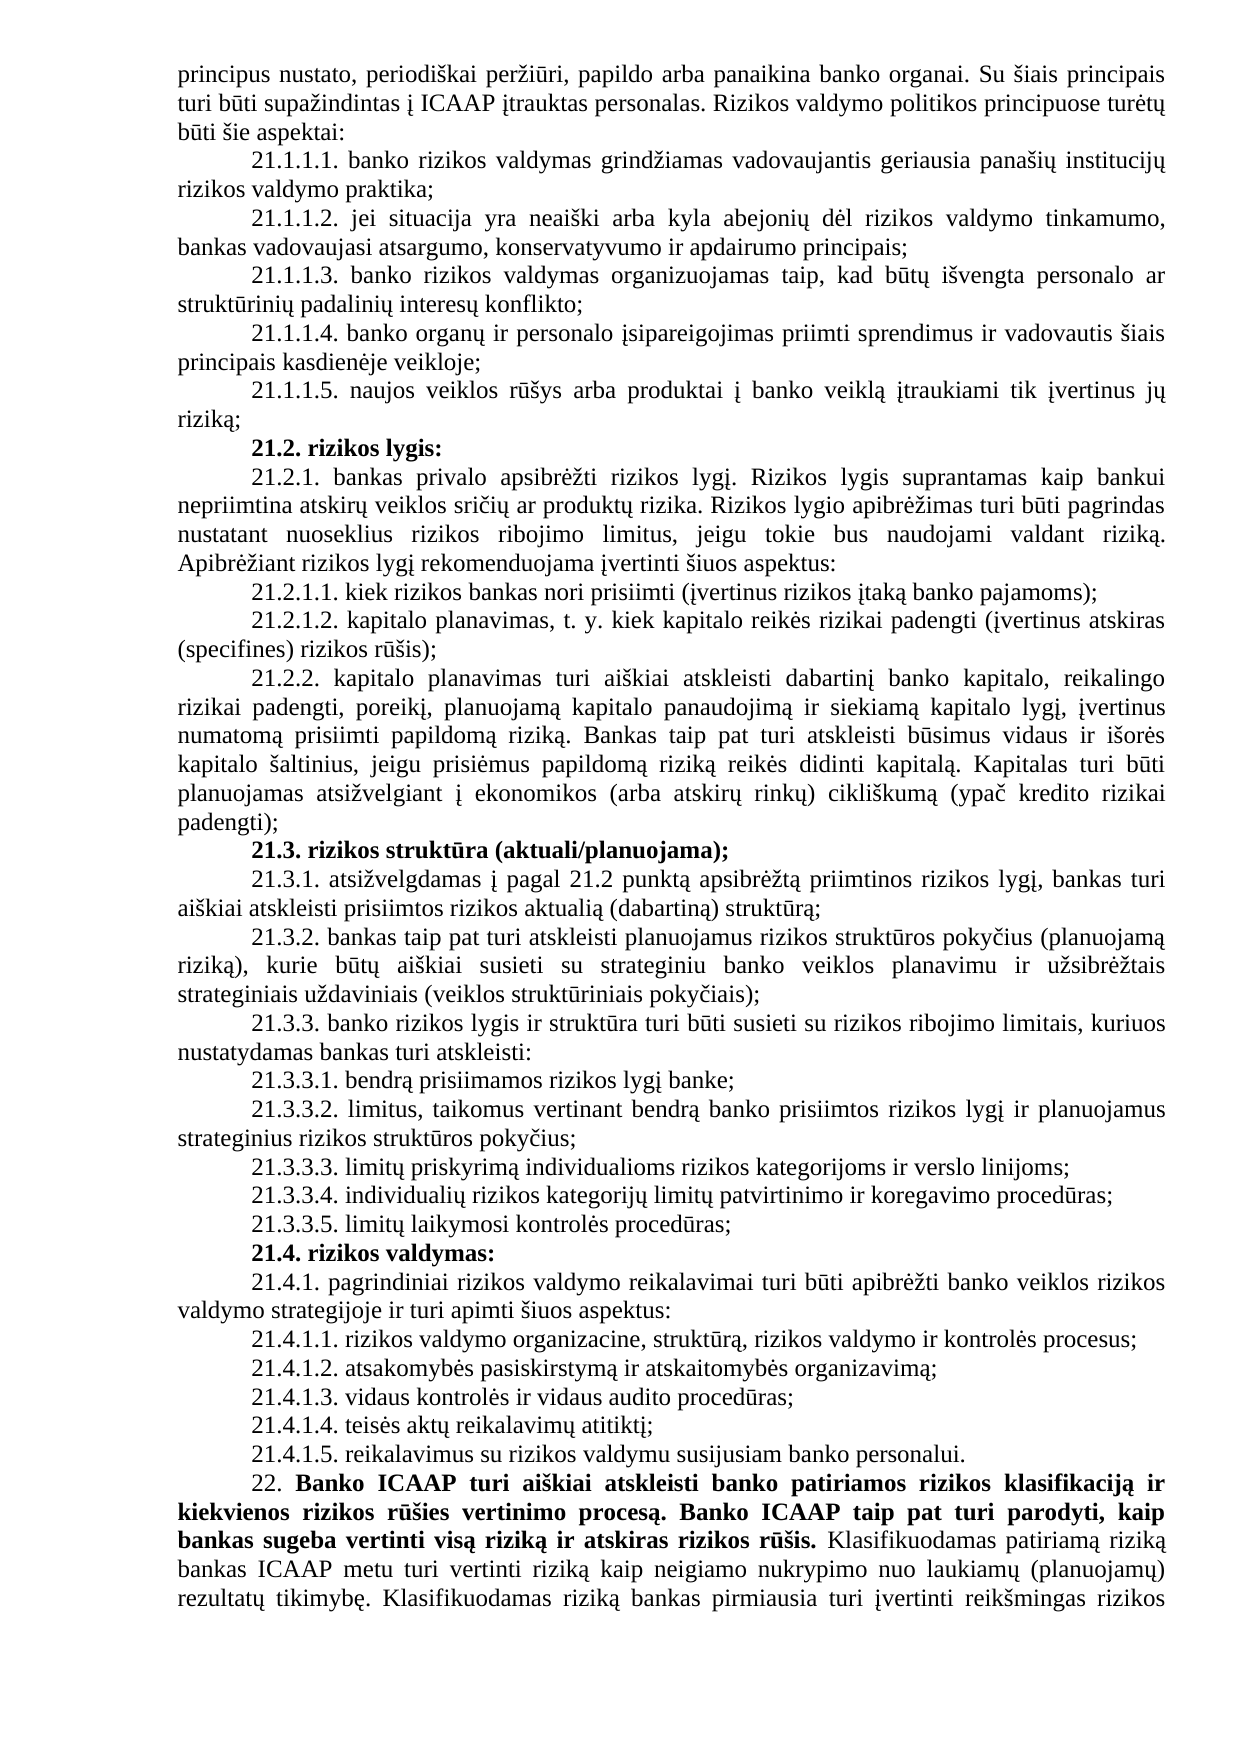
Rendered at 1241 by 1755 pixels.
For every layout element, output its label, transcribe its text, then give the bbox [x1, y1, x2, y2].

text 21.3.3.3. limitų priskyrimą individualioms rizikos kategorijoms ir verslo linijoms; [177, 1152, 1166, 1180]
text 21.2.1.1. kiek rizikos bankas nori prisiimti (įvertinus rizikos įtaką banko pajamoms); [177, 577, 1166, 605]
text 21.4.1.5. reikalavimus su rizikos valdymu susijusiam banko personalui. [177, 1439, 1166, 1468]
text 21.1.1.3. banko rizikos valdymas organizuojamas taip, kad būtų išvengta personalo ar struktūrinių padalinių interesų konflikto; [177, 260, 1166, 318]
text 21.1.1.1. banko rizikos valdymas grindžiamas vadovaujantis geriausia panašių institucijų rizikos valdymo praktika; [177, 145, 1166, 203]
text 21.2.1.2. kapitalo planavimas, t. y. kiek kapitalo reikės rizikai padengti (įvertinus atskiras (specifines) rizikos rūšis); [177, 605, 1166, 663]
text 21.4.1.1. rizikos valdymo organizacine, struktūrą, rizikos valdymo ir kontrolės procesus; [177, 1324, 1166, 1353]
text 21.3.3.1. bendrą prisiimamos rizikos lygį banke; [177, 1065, 1166, 1094]
text 21.3.2. bankas taip pat turi atskleisti planuojamus rizikos struktūros pokyčius (planuojamą riziką), kurie būtų aiškiai susieti su strateginiu banko veiklos planavimu ir užsibrėžtais strateginiais uždaviniais (veiklos struktūriniais pokyčiais); [177, 922, 1166, 1008]
text 21.3.3. banko rizikos lygis ir struktūra turi būti susieti su rizikos ribojimo limitais, kuriuos nustatydamas bankas turi atskleisti: [177, 1008, 1166, 1065]
text 21.3.1. atsižvelgdamas į pagal 21.2 punktą apsibrėžtą priimtinos rizikos lygį, bankas turi aiškiai atskleisti prisiimtos rizikos aktualią (dabartiną) struktūrą; [177, 864, 1166, 922]
text 21.4.1. pagrindiniai rizikos valdymo reikalavimai turi būti apibrėžti banko veiklos rizikos valdymo strategijoje ir turi apimti šiuos aspektus: [177, 1267, 1166, 1324]
text 22. Banko ICAAP turi aiškiai atskleisti banko patiriamos rizikos klasifikaciją ir kiekvienos rizikos rūšies vertinimo procesą. Banko ICAAP taip pat turi parodyti, kaip bankas sugeba vertinti visą riziką ir atskiras rizikos rūšis. Klasifikuodamas patiriamą riziką bankas ICAAP metu turi vertinti riziką kaip neigiamo nukrypimo nuo laukiamų (planuojamų) rezultatų tikimybę. Klasifikuodamas riziką bankas pirmiausia turi įvertinti reikšmingas rizikos [177, 1468, 1166, 1612]
text 21.2.2. kapitalo planavimas turi aiškiai atskleisti dabartinį banko kapitalo, reikalingo rizikai padengti, poreikį, planuojamą kapitalo panaudojimą ir siekiamą kapitalo lygį, įvertinus numatomą prisiimti papildomą riziką. Bankas taip pat turi atskleisti būsimus vidaus ir išorės kapitalo šaltinius, jeigu prisiėmus papildomą riziką reikės didinti kapitalą. Kapitalas turi būti planuojamas atsižvelgiant į ekonomikos (arba atskirų rinkų) cikliškumą (ypač kredito rizikai padengti); [177, 663, 1166, 835]
text 21.4.1.4. teisės aktų reikalavimų atitiktį; [177, 1410, 1166, 1439]
text 21.3.3.2. limitus, taikomus vertinant bendrą banko prisiimtos rizikos lygį ir planuojamus strateginius rizikos struktūros pokyčius; [177, 1094, 1166, 1152]
text 21.2. rizikos lygis: [177, 433, 1166, 462]
text 21.2.1. bankas privalo apsibrėžti rizikos lygį. Rizikos lygis suprantamas kaip bankui nepriimtina atskirų veiklos sričių ar produktų rizika. Rizikos lygio apibrėžimas turi būti pagrindas nustatant nuoseklius rizikos ribojimo limitus, jeigu tokie bus naudojami valdant riziką. Apibrėžiant rizikos lygį rekomenduojama įvertinti šiuos aspektus: [177, 462, 1166, 577]
text 21.3.3.4. individualių rizikos kategorijų limitų patvirtinimo ir koregavimo procedūras; [177, 1180, 1166, 1209]
text 21.4.1.3. vidaus kontrolės ir vidaus audito procedūras; [177, 1382, 1166, 1410]
text 21.1.1.2. jei situacija yra neaiški arba kyla abejonių dėl rizikos valdymo tinkamumo, bankas vadovaujasi atsargumo, konservatyvumo ir apdairumo principais; [177, 203, 1166, 260]
text 21.1.1.4. banko organų ir personalo įsipareigojimas priimti sprendimus ir vadovautis šiais principais kasdienėje veikloje; [177, 318, 1166, 375]
text 21.4.1.2. atsakomybės pasiskirstymą ir atskaitomybės organizavimą; [177, 1353, 1166, 1382]
text 21.1.1.5. naujos veiklos rūšys arba produktai į banko veiklą įtraukiami tik įvertinus jų riziką; [177, 375, 1166, 433]
text 21.4. rizikos valdymas: [177, 1238, 1166, 1267]
text principus nustato, periodiškai peržiūri, papildo arba panaikina banko organai. Su šiais principais turi būti supažindintas į ICAAP įtrauktas personalas. Rizikos valdymo politikos principuose turėtų būti šie aspektai: [177, 59, 1166, 145]
text 21.3. rizikos struktūra (aktuali/planuojama); [177, 835, 1166, 864]
text 21.3.3.5. limitų laikymosi kontrolės procedūras; [177, 1209, 1166, 1238]
